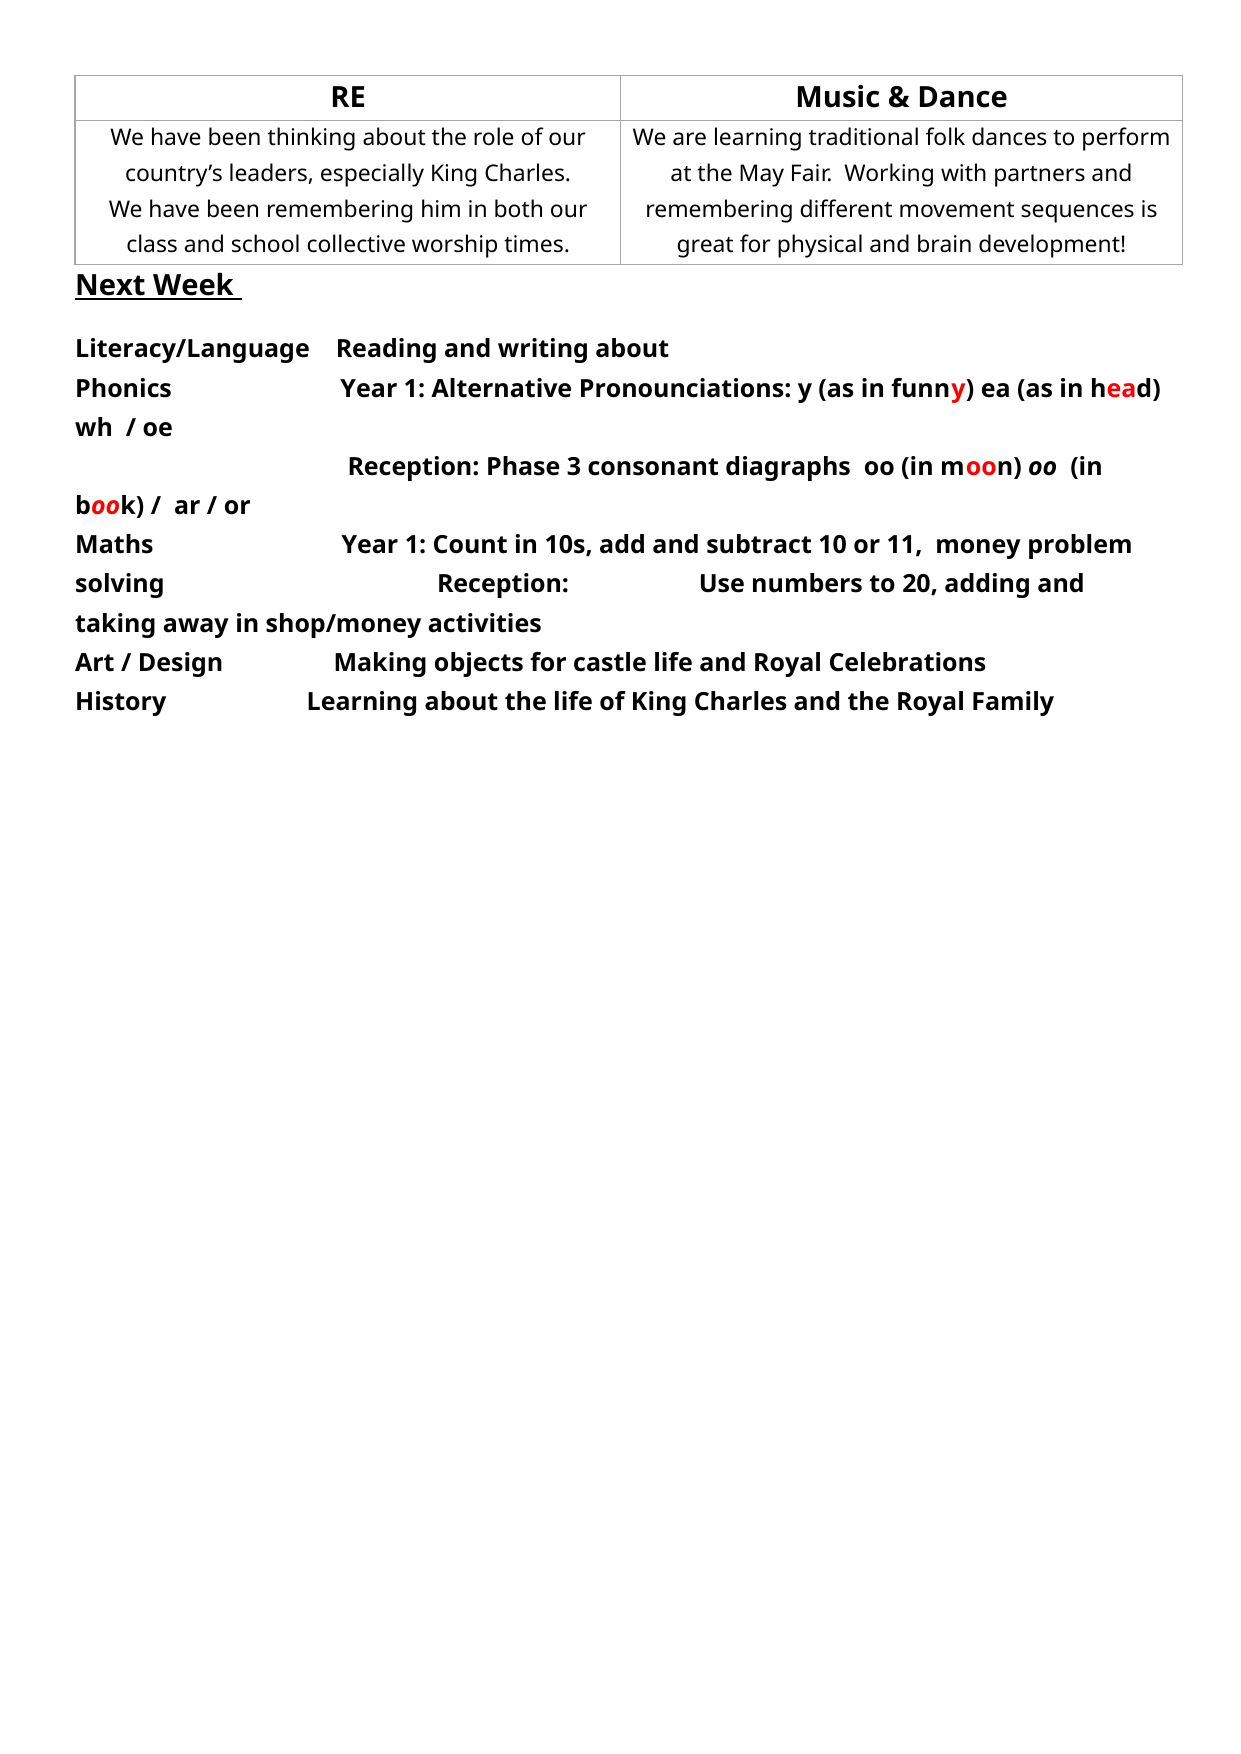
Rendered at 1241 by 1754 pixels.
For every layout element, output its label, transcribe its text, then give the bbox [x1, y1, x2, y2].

table_cell We are learning traditional folk dances to perform at the May Fair. Working with partners and remembering different movement sequences is great for physical and brain development! [621, 121, 1182, 263]
text Maths Year 1: Count in 10s, add and subtract 10 or 11, money problem solving Reception: Use numbers to 20, adding and taking away in shop/money activities [75, 527, 1165, 639]
text Reception: Phase 3 consonant diagraphs oo (in moon) oo (in book) / ar / or [75, 448, 1165, 522]
text Literacy/Language Reading and writing about [75, 331, 1165, 365]
text Phonics Year 1: Alternative Pronounciations: y (as in funny) ea (as in head) wh / oe [75, 370, 1165, 443]
table_header Music & Dance [621, 76, 1182, 119]
text Next Week [75, 265, 1165, 304]
text History Learning about the life of King Charles and the Royal Family [75, 683, 1165, 718]
table_cell We have been thinking about the role of our country’s leaders, especially King Charles. We have been remembering him in both our class and school collective worship times. [76, 121, 620, 263]
text Art / Design Making objects for castle life and Royal Celebrations [75, 644, 1165, 678]
table_header RE [76, 76, 620, 119]
